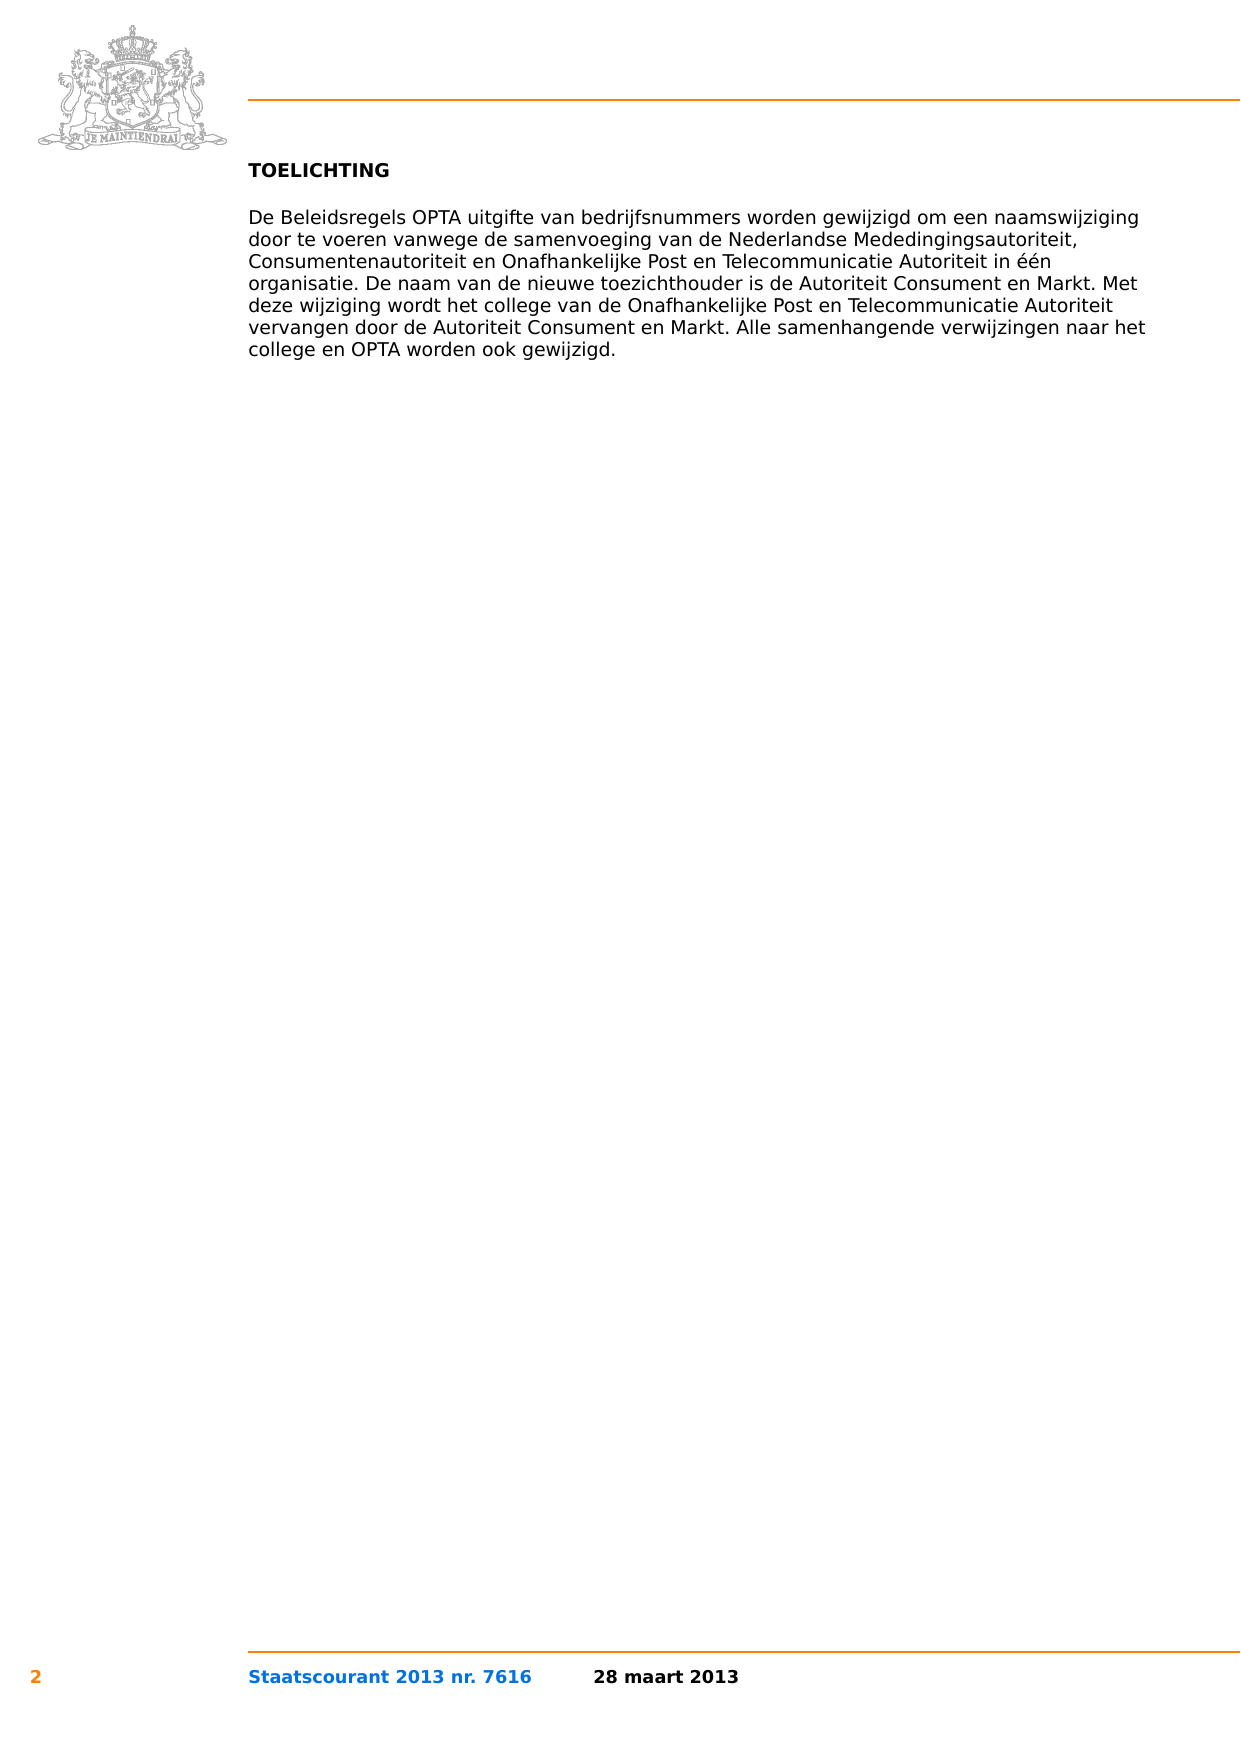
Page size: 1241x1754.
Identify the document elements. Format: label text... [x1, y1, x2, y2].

subtitle TOELICHTING [248, 160, 1163, 182]
picture [38, 25, 227, 150]
text De Beleidsregels OPTA uitgifte van bedrijfsnummers worden gewijzigd om een naamswijziging door te voeren vanwege de samenvoeging van de Nederlandse Mededingingsautoriteit, Consumentenautoriteit en Onafhankelijke Post en Telecommunicatie Autoriteit in één organisatie. De naam van de nieuwe toezichthouder is de Autoriteit Consument en Markt. Met deze wijziging wordt het college van de Onafhankelijke Post en Telecommunicatie Autoriteit vervangen door de Autoriteit Consument en Markt. Alle samenhangende verwijzingen naar het college en OPTA worden ook gewijzigd. [248, 207, 1163, 361]
